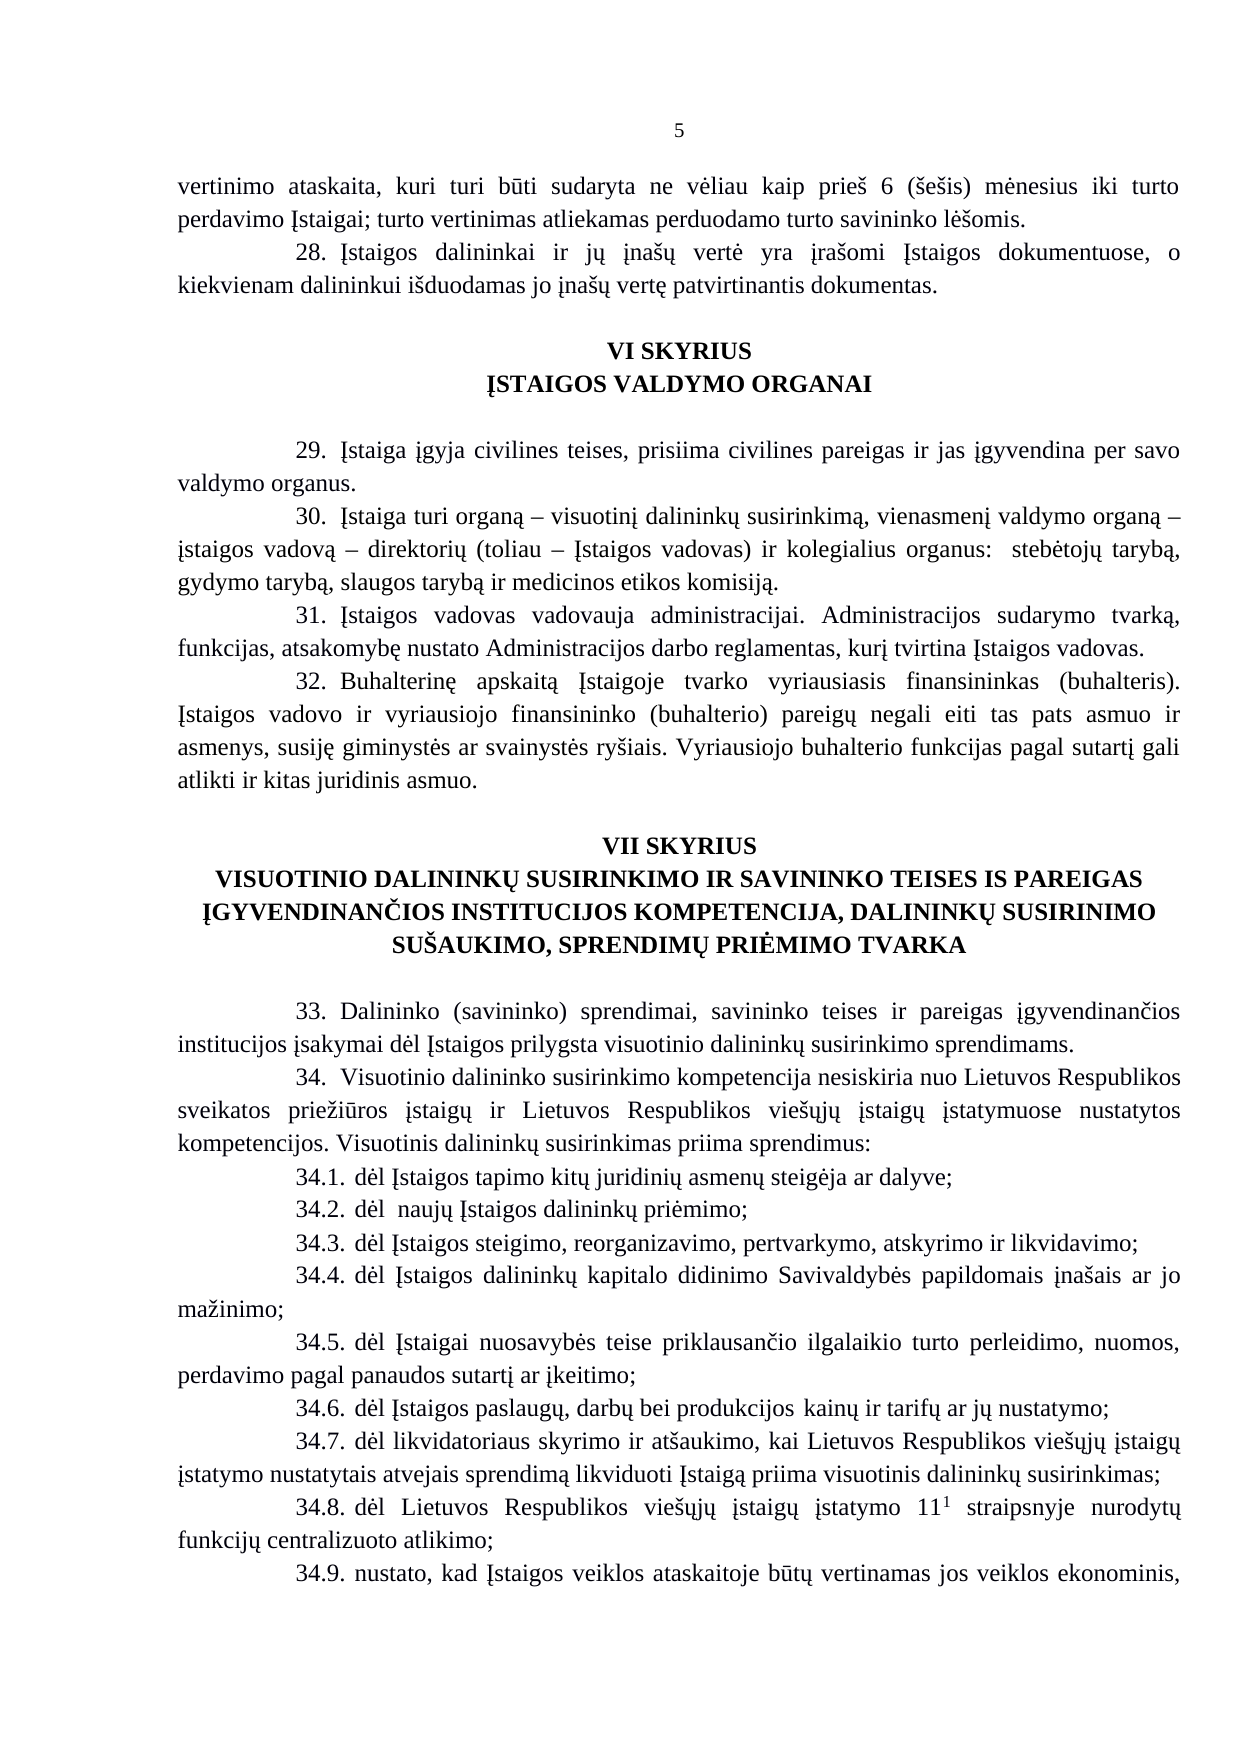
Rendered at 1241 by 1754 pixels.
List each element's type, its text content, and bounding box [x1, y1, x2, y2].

text 34.9. nustato, kad Įstaigos veiklos ataskaitoje būtų vertinamas jos veiklos ekonominis, [177, 1558, 1181, 1587]
text 34.7. dėl likvidatoriaus skyrimo ir atšaukimo, kai Lietuvos Respublikos viešųjų įstaigų įstatymo nustatytais atvejais sprendimą likviduoti Įstaigą priima visuotinis dalininkų susirinkimas; [177, 1426, 1181, 1487]
text 34.5. dėl Įstaigai nuosavybės teise priklausančio ilgalaikio turto perleidimo, nuomos, perdavimo pagal panaudos sutartį ar įkeitimo; [177, 1327, 1181, 1388]
text VII SKYRIUS [177, 831, 1181, 860]
text 33. Dalininko (savininko) sprendimai, savininko teises ir pareigas įgyvendinančios institucijos įsakymai dėl Įstaigos prilygsta visuotinio dalininkų susirinkimo sprendimams. [177, 996, 1181, 1058]
text 34.1. dėl Įstaigos tapimo kitų juridinių asmenų steigėja ar dalyve; [177, 1162, 1181, 1190]
text 32. Buhalterinę apskaitą Įstaigoje tvarko vyriausiasis finansininkas (buhalteris). Įstaigos vadovo ir vyriausiojo finansininko (buhalterio) pareigų negali eiti tas pats asmuo ir asmenys, susiję giminystės ar svainystės ryšiais. Vyriausiojo buhalterio funkcijas pagal sutartį gali atlikti ir kitas juridinis asmuo. [177, 666, 1181, 794]
text 34.8. dėl Lietuvos Respublikos viešųjų įstaigų įstatymo 111 straipsnyje nurodytų funkcijų centralizuoto atlikimo; [177, 1492, 1181, 1553]
text ĮSTAIGOS VALDYMO ORGANAI [177, 369, 1181, 398]
text 34.3. dėl Įstaigos steigimo, reorganizavimo, pertvarkymo, atskyrimo ir likvidavimo; [177, 1228, 1181, 1256]
text 30. Įstaiga turi organą – visuotinį dalininkų susirinkimą, vienasmenį valdymo organą – įstaigos vadovą – direktorių (toliau – Įstaigos vadovas) ir kolegialius organus: stebėtojų tarybą, gydymo tarybą, slaugos tarybą ir medicinos etikos komisiją. [177, 501, 1181, 596]
text 34. Visuotinio dalininko susirinkimo kompetencija nesiskiria nuo Lietuvos Respublikos sveikatos priežiūros įstaigų ir Lietuvos Respublikos viešųjų įstaigų įstatymuose nustatytos kompetencijos. Visuotinis dalininkų susirinkimas priima sprendimus: [177, 1062, 1181, 1157]
text vertinimo ataskaita, kuri turi būti sudaryta ne vėliau kaip prieš 6 (šešis) mėnesius iki turto perdavimo Įstaigai; turto vertinimas atliekamas perduodamo turto savininko lėšomis. [177, 171, 1181, 233]
text VISUOTINIO DALININKŲ SUSIRINKIMO IR SAVININKO TEISES IS PAREIGAS ĮGYVENDINANČIOS INSTITUCIJOS KOMPETENCIJA, DALININKŲ SUSIRINIMO SUŠAUKIMO, SPRENDIMŲ PRIĖMIMO TVARKA [177, 864, 1181, 959]
text 29. Įstaiga įgyja civilines teises, prisiima civilines pareigas ir jas įgyvendina per savo valdymo organus. [177, 435, 1181, 497]
text VI SKYRIUS [177, 336, 1181, 365]
text 34.6. dėl Įstaigos paslaugų, darbų bei produkcijos kainų ir tarifų ar jų nustatymo; [177, 1393, 1181, 1421]
text 31. Įstaigos vadovas vadovauja administracijai. Administracijos sudarymo tvarką, funkcijas, atsakomybę nustato Administracijos darbo reglamentas, kurį tvirtina Įstaigos vadovas. [177, 600, 1181, 662]
text 34.2. dėl naujų Įstaigos dalininkų priėmimo; [177, 1194, 1181, 1223]
text 28. Įstaigos dalininkai ir jų įnašų vertė yra įrašomi Įstaigos dokumentuose, o kiekvienam dalininkui išduodamas jo įnašų vertę patvirtinantis dokumentas. [177, 237, 1181, 299]
text 34.4. dėl Įstaigos dalininkų kapitalo didinimo Savivaldybės papildomais įnašais ar jo mažinimo; [177, 1261, 1181, 1322]
